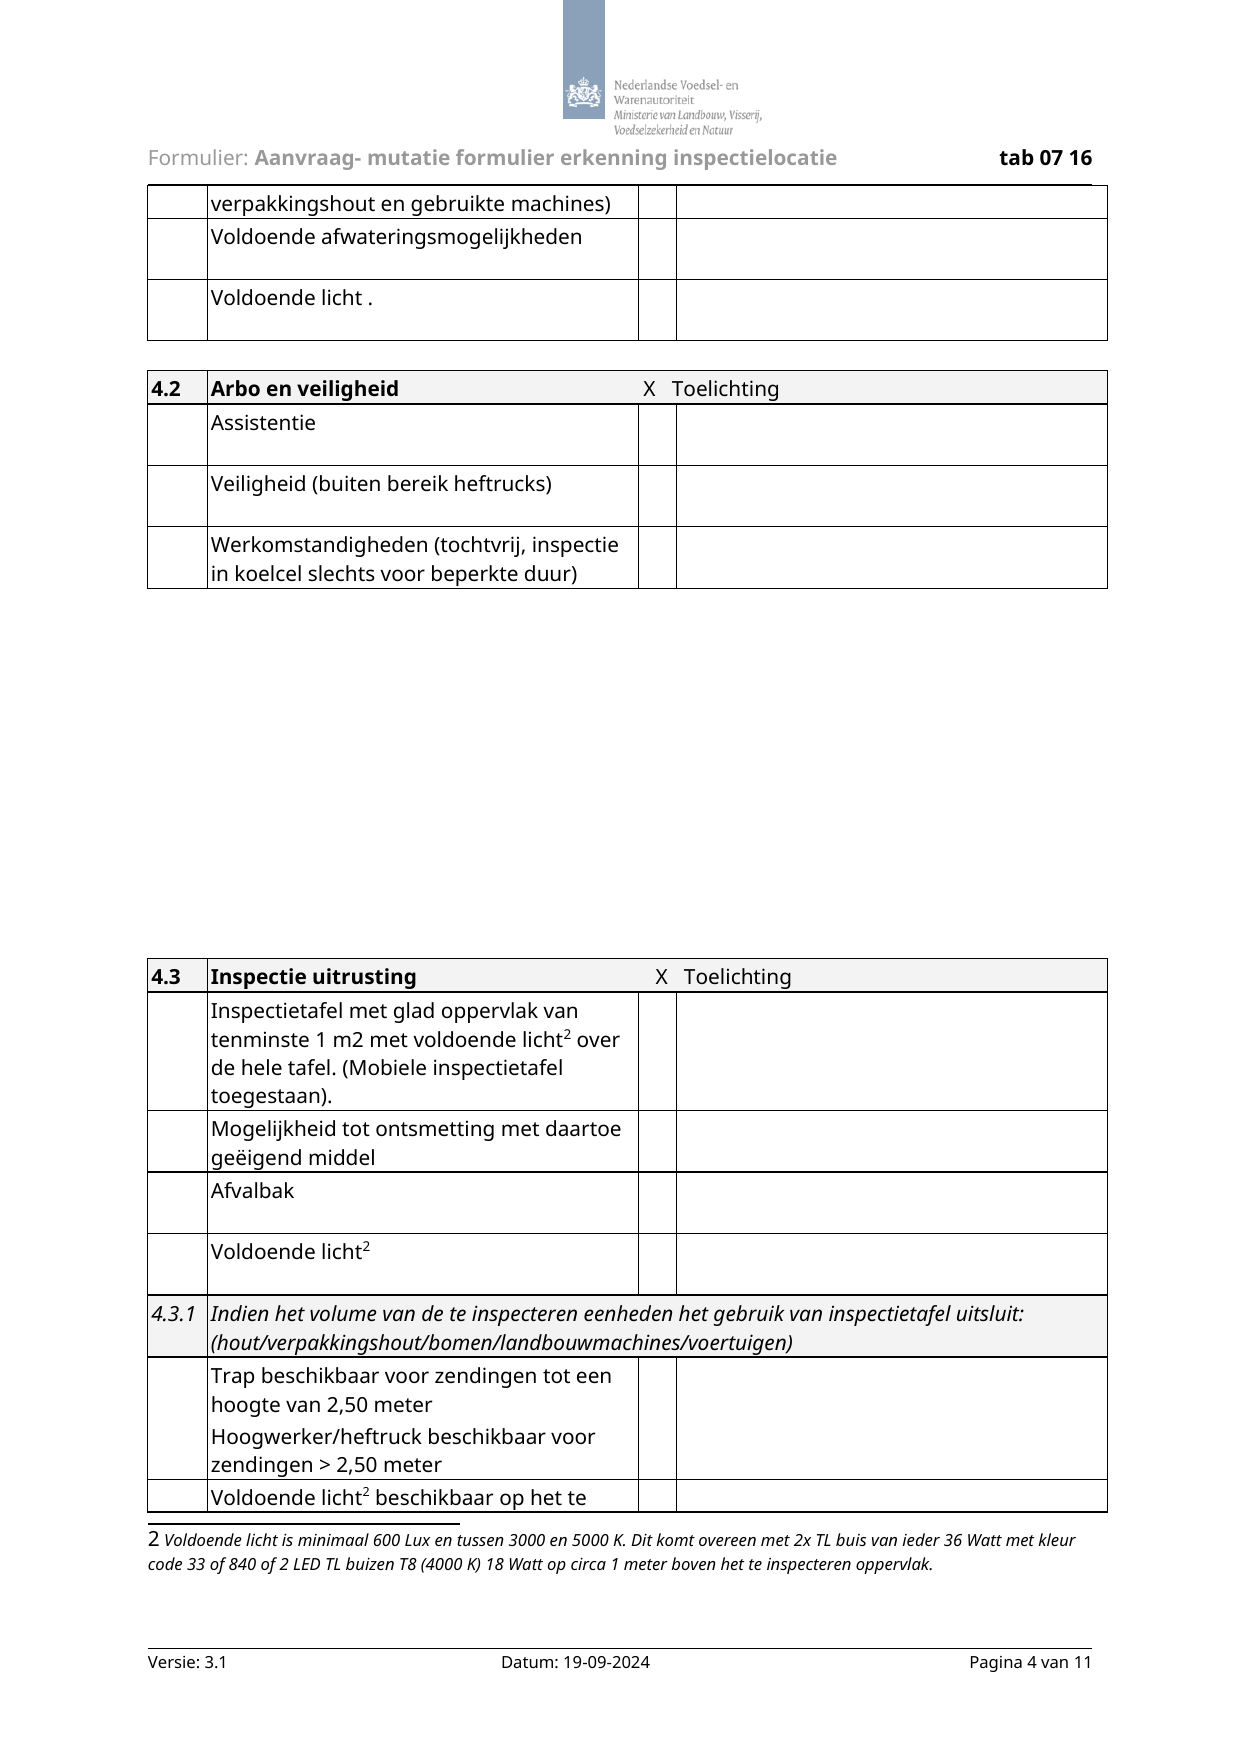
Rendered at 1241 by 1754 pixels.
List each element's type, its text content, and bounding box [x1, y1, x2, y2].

table_header 4.3.1 [148, 1296, 207, 1356]
table_cell [148, 280, 207, 340]
table_header [148, 1358, 207, 1418]
table_header Assistentie [208, 405, 638, 465]
table_header Arbo en veiligheid X Toelichting [208, 371, 1107, 403]
table_cell [639, 186, 676, 218]
table_cell [677, 280, 1107, 340]
table_header [677, 993, 1107, 1110]
table_cell Hoogwerker/heftruck beschikbaar voor zendingen > 2,50 meter [208, 1419, 638, 1479]
table_header [639, 1358, 676, 1418]
table_cell Voldoende afwateringsmogelijkheden [208, 219, 638, 279]
table_header 4.2 [148, 371, 207, 403]
table_cell [148, 186, 207, 218]
table_cell [677, 466, 1107, 526]
table_cell Voldoende licht2 [208, 1234, 638, 1294]
table_header Trap beschikbaar voor zendingen tot een hoogte van 2,50 meter [208, 1358, 638, 1418]
table_cell Voldoende licht2 beschikbaar op het te [208, 1480, 638, 1511]
table_cell [639, 1419, 676, 1479]
table_cell [677, 1234, 1107, 1294]
table_cell [677, 1173, 1107, 1233]
table_cell [639, 1111, 676, 1171]
table_cell [677, 1419, 1107, 1479]
table_header Inspectie uitrusting X Toelichting [208, 959, 1107, 991]
table_cell [639, 219, 676, 279]
table_cell [677, 1480, 1107, 1511]
table_header 4.3 [148, 959, 207, 991]
table_cell [148, 1234, 207, 1294]
table_cell [148, 1173, 207, 1233]
table_cell [639, 1480, 676, 1511]
table_cell Afvalbak [208, 1173, 638, 1233]
table_header [148, 405, 207, 465]
table_header Inspectietafel met glad oppervlak van tenminste 1 m2 met voldoende licht over de hele tafel. (Mobiele inspectietafel toegestaan). [208, 993, 638, 1110]
table_cell [677, 527, 1107, 587]
table_header [639, 405, 676, 465]
table_cell Werkomstandigheden (tochtvrij, inspectie in koelcel slechts voor beperkte duur) [208, 527, 638, 587]
table_cell [639, 527, 676, 587]
table_cell [639, 466, 676, 526]
table_cell [148, 527, 207, 587]
table_cell Veiligheid (buiten bereik heftrucks) [208, 466, 638, 526]
table_cell Voldoende licht . [208, 280, 638, 340]
table_cell [639, 280, 676, 340]
table_cell [148, 219, 207, 279]
table_cell [148, 466, 207, 526]
table_cell [639, 1234, 676, 1294]
table_header [148, 993, 207, 1110]
table_cell [677, 186, 1107, 218]
table_cell [639, 1173, 676, 1233]
table_header [677, 1358, 1107, 1418]
table_header [639, 993, 676, 1110]
table_cell [148, 1419, 207, 1479]
table_cell verpakkingshout en gebruikte machines) [208, 186, 638, 218]
table_header [677, 405, 1107, 465]
table_cell Mogelijkheid tot ontsmetting met daartoe geëigend middel [208, 1111, 638, 1171]
table_cell [148, 1480, 207, 1511]
table_cell [677, 219, 1107, 279]
table_header Indien het volume van de te inspecteren eenheden het gebruik van inspectietafel uitsluit: (hout/verpakkingshout/bomen/landbouwmachines/voertuigen) [208, 1296, 1107, 1356]
table_cell [148, 1111, 207, 1171]
table_cell [677, 1111, 1107, 1171]
